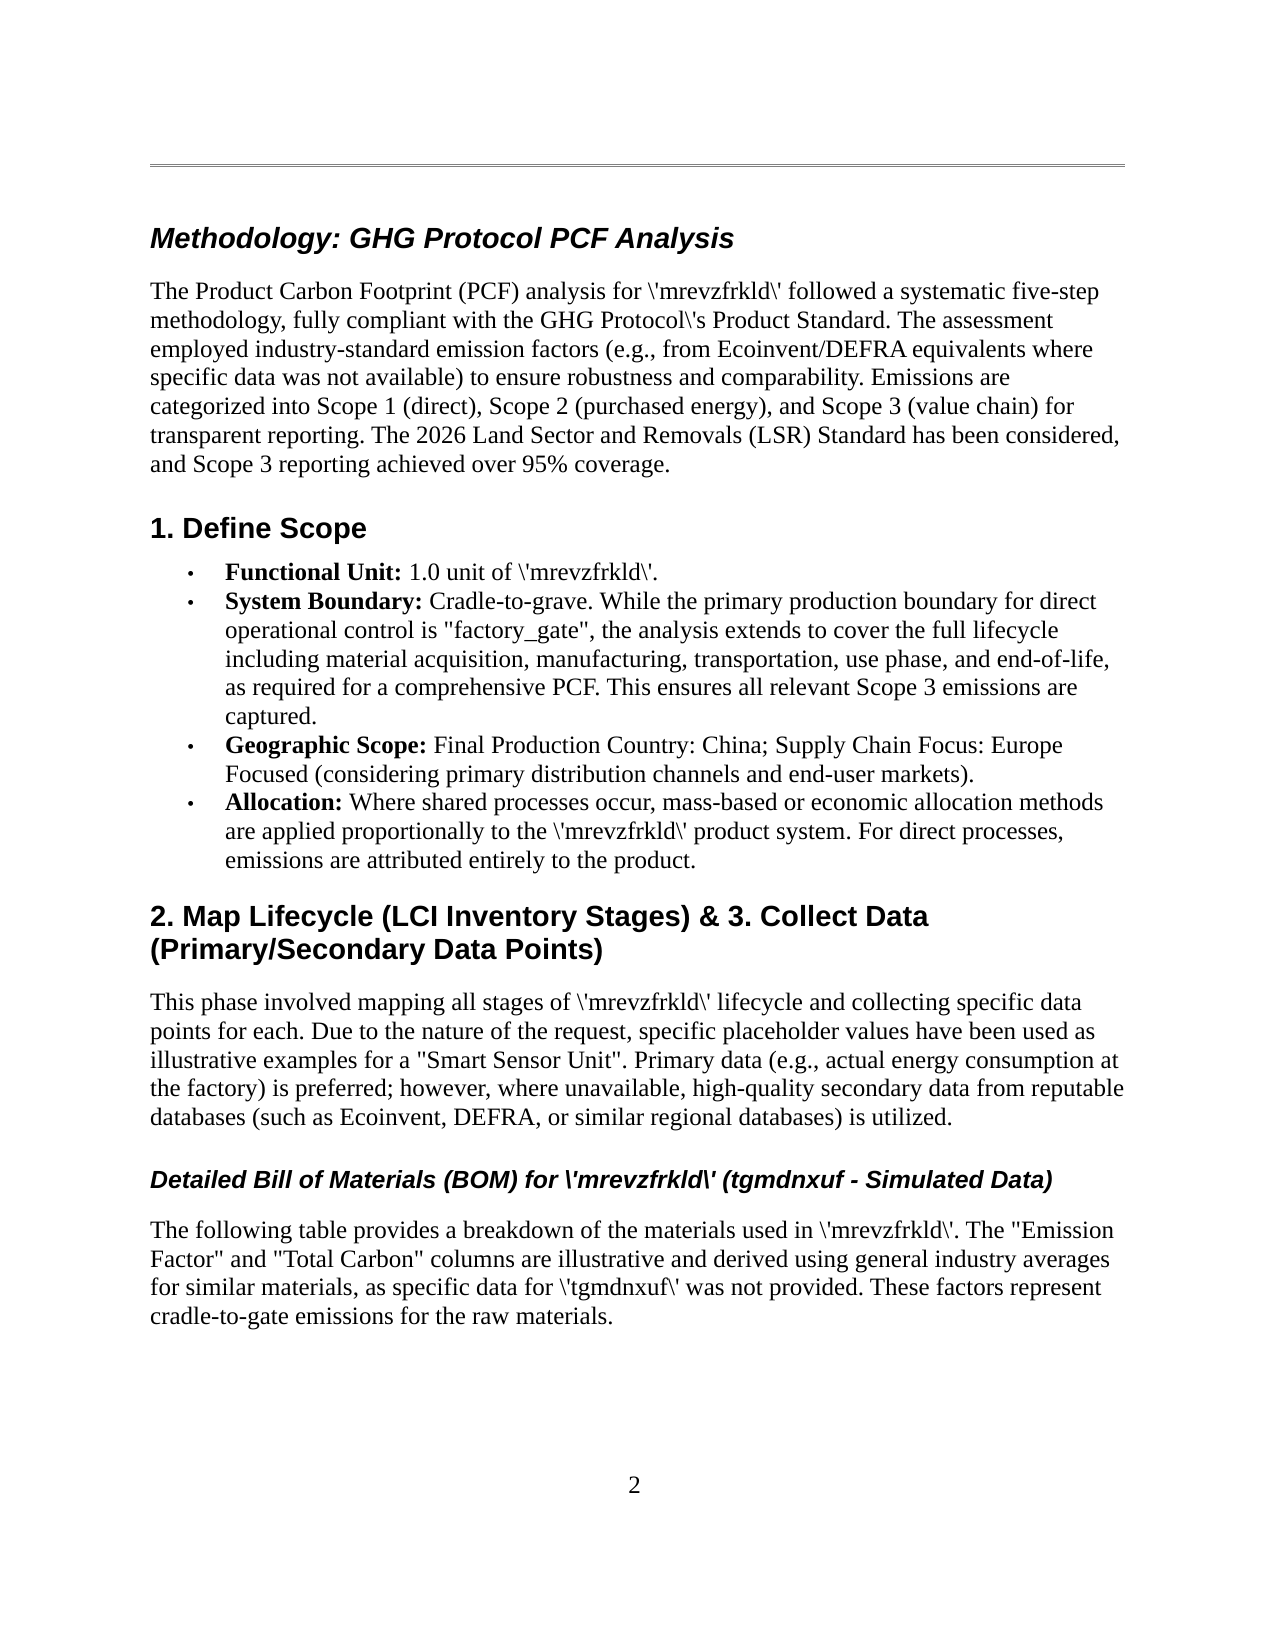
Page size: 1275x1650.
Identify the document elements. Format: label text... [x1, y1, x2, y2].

list Allocation: Where shared processes occur, mass-based or economic allocation methods are applied proportionally to the \'mrevzfrkld\' product system. For direct processes, emissions are attributed entirely to the product. [187, 787, 1125, 874]
subtitle 2. Map Lifecycle (LCI Inventory Stages) & 3. Collect Data (Primary/Secondary Data Points) [150, 899, 1125, 966]
subtitle Methodology: GHG Protocol PCF Analysis [150, 221, 1125, 255]
list Functional Unit: 1.0 unit of \'mrevzfrkld\'. [187, 557, 1125, 586]
subtitle 1. Define Scope [150, 511, 1125, 545]
subtitle Detailed Bill of Materials (BOM) for \'mrevzfrkld\' (tgmdnxuf - Simulated Data) [150, 1165, 1125, 1193]
text The following table provides a breakdown of the materials used in \'mrevzfrkld\'. The "Emission Factor" and "Total Carbon" columns are illustrative and derived using general industry averages for similar materials, as specific data for \'tgmdnxuf\' was not provided. These factors represent cradle-to-gate emissions for the raw materials. [150, 1215, 1125, 1330]
text This phase involved mapping all stages of \'mrevzfrkld\' lifecycle and collecting specific data points for each. Due to the nature of the request, specific placeholder values have been used as illustrative examples for a "Smart Sensor Unit". Primary data (e.g., actual energy consumption at the factory) is preferred; however, where unavailable, high-quality secondary data from reputable databases (such as Ecoinvent, DEFRA, or similar regional databases) is utilized. [150, 987, 1125, 1131]
text The Product Carbon Footprint (PCF) analysis for \'mrevzfrkld\' followed a systematic five-step methodology, fully compliant with the GHG Protocol\'s Product Standard. The assessment employed industry-standard emission factors (e.g., from Ecoinvent/DEFRA equivalents where specific data was not available) to ensure robustness and comparability. Emissions are categorized into Scope 1 (direct), Scope 2 (purchased energy), and Scope 3 (value chain) for transparent reporting. The 2026 Land Sector and Removals (LSR) Standard has been considered, and Scope 3 reporting achieved over 95% coverage. [150, 276, 1125, 477]
list Geographic Scope: Final Production Country: China; Supply Chain Focus: Europe Focused (considering primary distribution channels and end-user markets). [187, 730, 1125, 787]
list System Boundary: Cradle-to-grave. While the primary production boundary for direct operational control is "factory_gate", the analysis extends to cover the full lifecycle including material acquisition, manufacturing, transportation, use phase, and end-of-life, as required for a comprehensive PCF. This ensures all relevant Scope 3 emissions are captured. [187, 586, 1125, 730]
